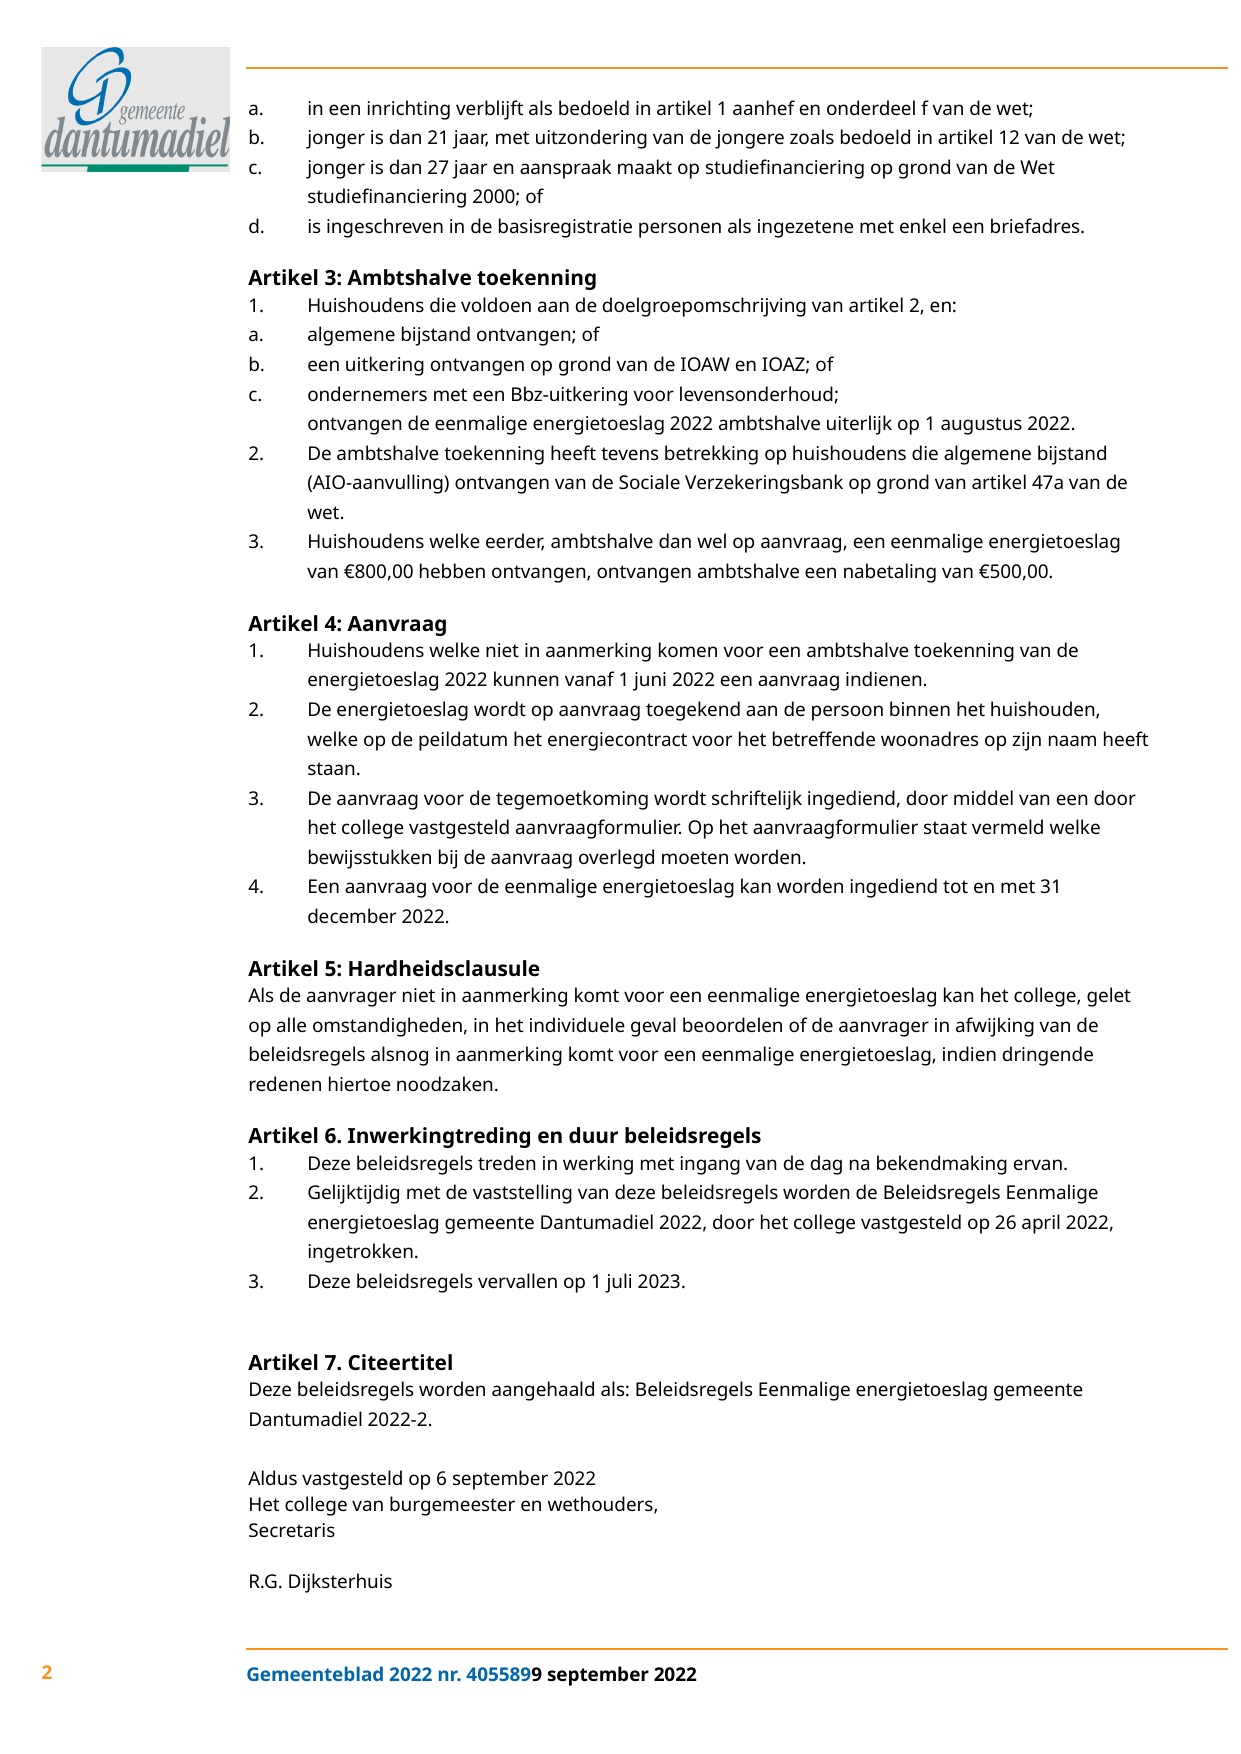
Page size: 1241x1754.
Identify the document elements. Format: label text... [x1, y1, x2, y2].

list ondernemers met een Bbz-uitkering voor levensonderhoud; [248, 381, 1152, 406]
text Aldus vastgesteld op 6 september 2022 [248, 1465, 1152, 1491]
list Deze beleidsregels vervallen op 1 juli 2023. [248, 1268, 1152, 1294]
list Huishoudens die voldoen aan de doelgroepomschrijving van artikel 2, en: [248, 292, 1152, 318]
list ontvangen de eenmalige energietoeslag 2022 ambtshalve uiterlijk op 1 augustus 2022. [248, 410, 1152, 436]
list Deze beleidsregels treden in werking met ingang van de dag na bekendmaking ervan. [248, 1150, 1152, 1176]
list Gelijktijdig met de vaststelling van deze beleidsregels worden de Beleidsregels Eenmalige energietoeslag gemeente Dantumadiel 2022, door het college vastgesteld op 26 april 2022, ingetrokken. [248, 1179, 1152, 1264]
text Secretaris [248, 1517, 1152, 1542]
list is ingeschreven in de basisregistratie personen als ingezetene met enkel een briefadres. [248, 213, 1152, 239]
text Artikel 7. Citeertitel [248, 1348, 1152, 1377]
list Huishoudens welke eerder, ambtshalve dan wel op aanvraag, een eenmalige energietoeslag van €800,00 hebben ontvangen, ontvangen ambtshalve een nabetaling van €500,00. [248, 529, 1152, 584]
text Artikel 3: Ambtshalve toekenning [248, 263, 1152, 292]
text Het college van burgemeester en wethouders, [248, 1491, 1152, 1517]
list algemene bijstand ontvangen; of [248, 322, 1152, 347]
list een uitkering ontvangen op grond van de IOAW en IOAZ; of [248, 351, 1152, 377]
text R.G. Dijksterhuis [248, 1568, 1152, 1594]
picture [41, 47, 231, 172]
list De ambtshalve toekenning heeft tevens betrekking op huishoudens die algemene bijstand (AIO-aanvulling) ontvangen van de Sociale Verzekeringsbank op grond van artikel 47a van de wet. [248, 440, 1152, 525]
list De energietoeslag wordt op aanvraag toegekend aan de persoon binnen het huishouden, welke op de peildatum het energiecontract voor het betreffende woonadres op zijn naam heeft staan. [248, 696, 1152, 781]
list in een inrichting verblijft als bedoeld in artikel 1 aanhef en onderdeel f van de wet; [248, 95, 1152, 121]
list De aanvraag voor de tegemoetkoming wordt schriftelijk ingediend, door middel van een door het college vastgesteld aanvraagformulier. Op het aanvraagformulier staat vermeld welke bewijsstukken bij de aanvraag overlegd moeten worden. [248, 785, 1152, 870]
text Deze beleidsregels worden aangehaald als: Beleidsregels Eenmalige energietoeslag gemeente Dantumadiel 2022-2. [248, 1377, 1152, 1432]
text Als de aanvrager niet in aanmerking komt voor een eenmalige energietoeslag kan het college, gelet op alle omstandigheden, in het individuele geval beoordelen of de aanvrager in afwijking van de beleidsregels alsnog in aanmerking komt voor een eenmalige energietoeslag, indien dringende redenen hiertoe noodzaken. [248, 982, 1152, 1097]
list Huishoudens welke niet in aanmerking komen voor een ambtshalve toekenning van de energietoeslag 2022 kunnen vanaf 1 juni 2022 een aanvraag indienen. [248, 637, 1152, 692]
list jonger is dan 21 jaar, met uitzondering van de jongere zoals bedoeld in artikel 12 van de wet; [248, 124, 1152, 150]
list jonger is dan 27 jaar en aanspraak maakt op studiefinanciering op grond van de Wet studiefinanciering 2000; of [248, 154, 1152, 209]
text Artikel 5: Hardheidsclausule [248, 954, 1152, 982]
text Artikel 4: Aanvraag [248, 609, 1152, 637]
list Een aanvraag voor de eenmalige energietoeslag kan worden ingediend tot en met 31 december 2022. [248, 874, 1152, 929]
text Artikel 6. Inwerkingtreding en duur beleidsregels [248, 1121, 1152, 1150]
